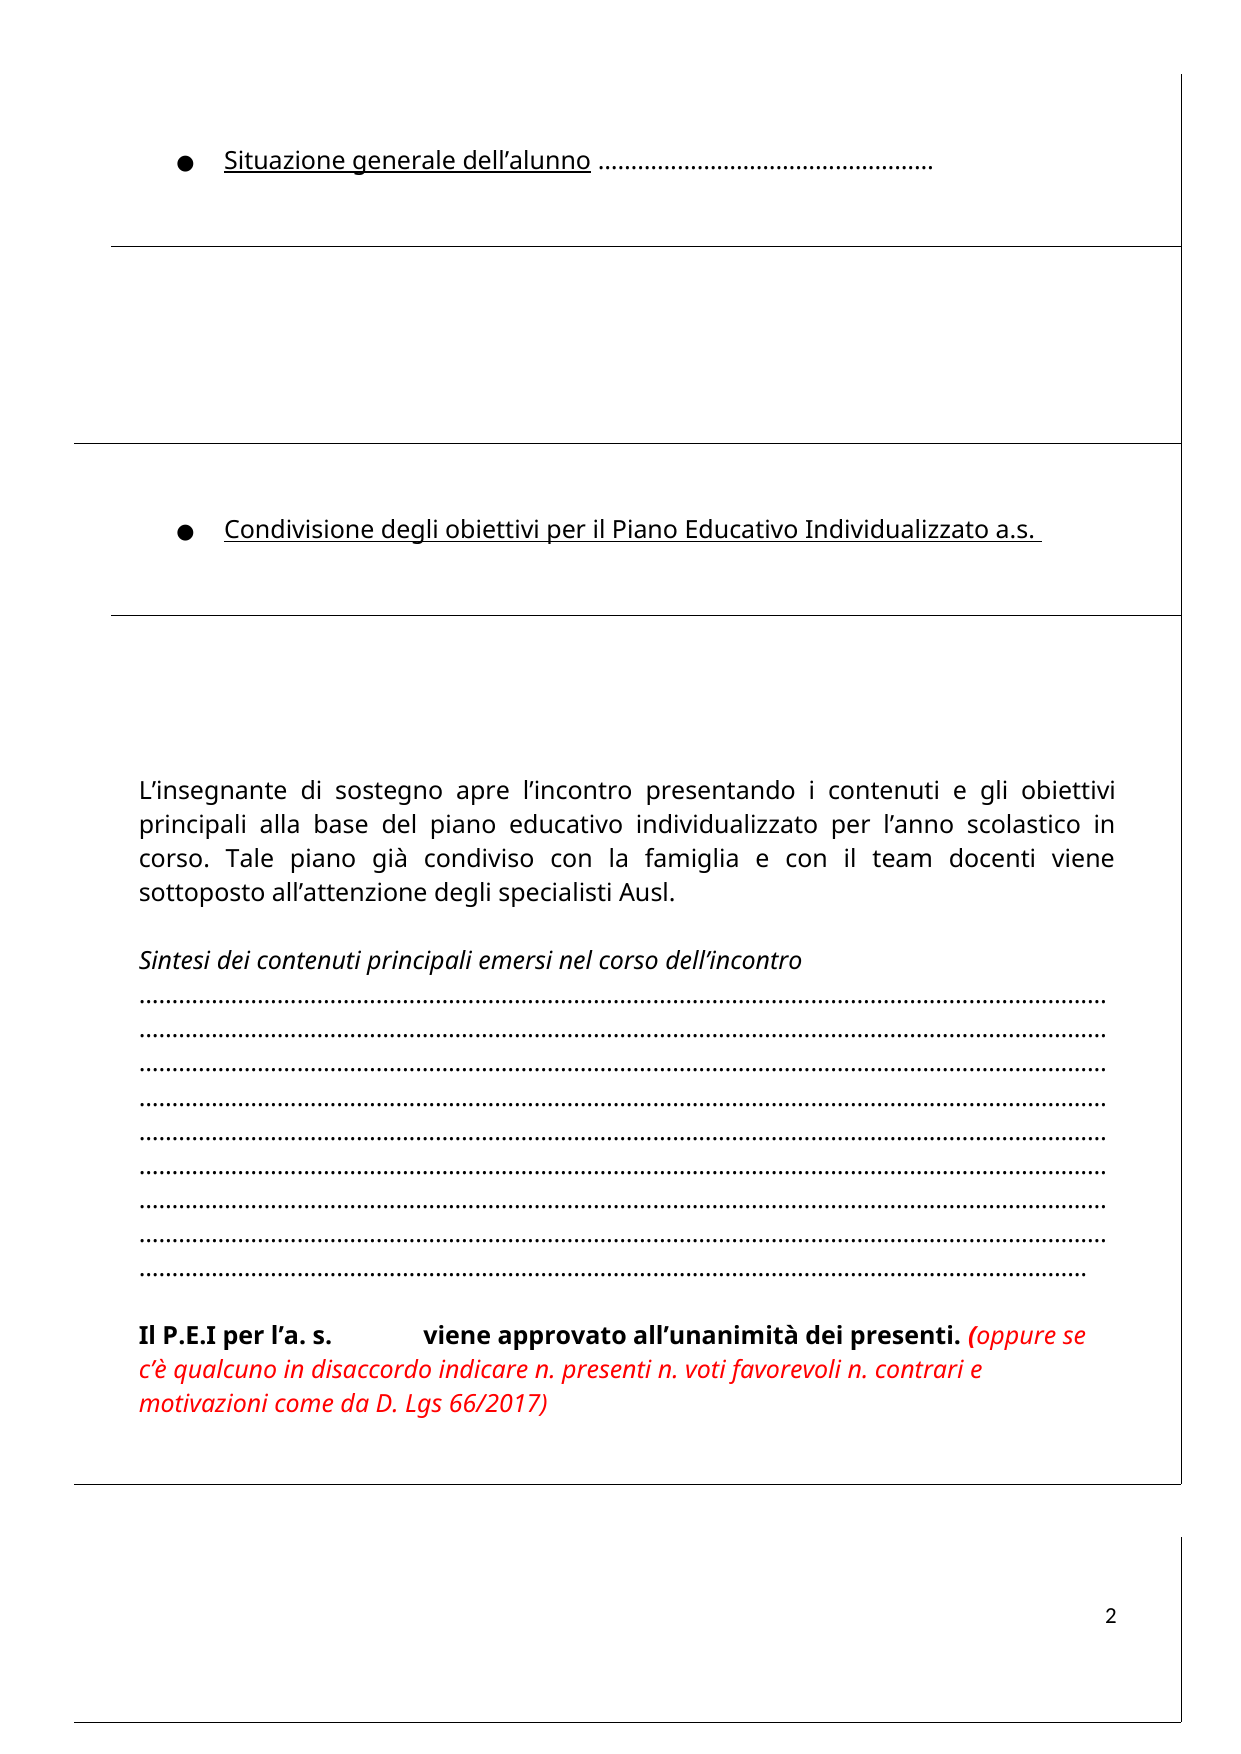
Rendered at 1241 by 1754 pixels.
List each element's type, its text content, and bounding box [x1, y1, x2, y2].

text L’insegnante di sostegno apre l’incontro presentando i contenuti e gli obiettivi principali alla base del piano educativo individualizzato per l’anno scolastico in corso. Tale piano già condiviso con la famiglia e con il team docenti viene sottoposto all’attenzione degli specialisti Ausl. [74, 708, 1181, 909]
text Il P.E.I per l’a. s. viene approvato all’unanimità dei presenti. (oppure se c’è qualcuno in disaccordo indicare n. presenti n. voti favorevoli n. contrari e motivazioni come da D. Lgs 66/2017) [74, 1283, 1181, 1484]
text Sintesi dei contenuti principali emersi nel corso dell’incontro [74, 943, 1181, 977]
list Situazione generale dell’alunno …………………………………………… [111, 74, 1181, 246]
list Condivisione degli obiettivi per il Piano Educativo Individualizzato a.s. [111, 443, 1181, 615]
text …………………………………………………………………………………………………………………………………………………………………………………………………………………………………………………………………………………………………………………………………………………………………………………………………………………………………………………………………………………………………………………………………………………………………………………………………………………………………………………………………………………………………………………………………………………………………………………………………………………………………………………………………………………………………………………………………………………………………………………………………………………………………………………………………………………………………………………………………………………………………………………………………………………… [74, 977, 1181, 1283]
